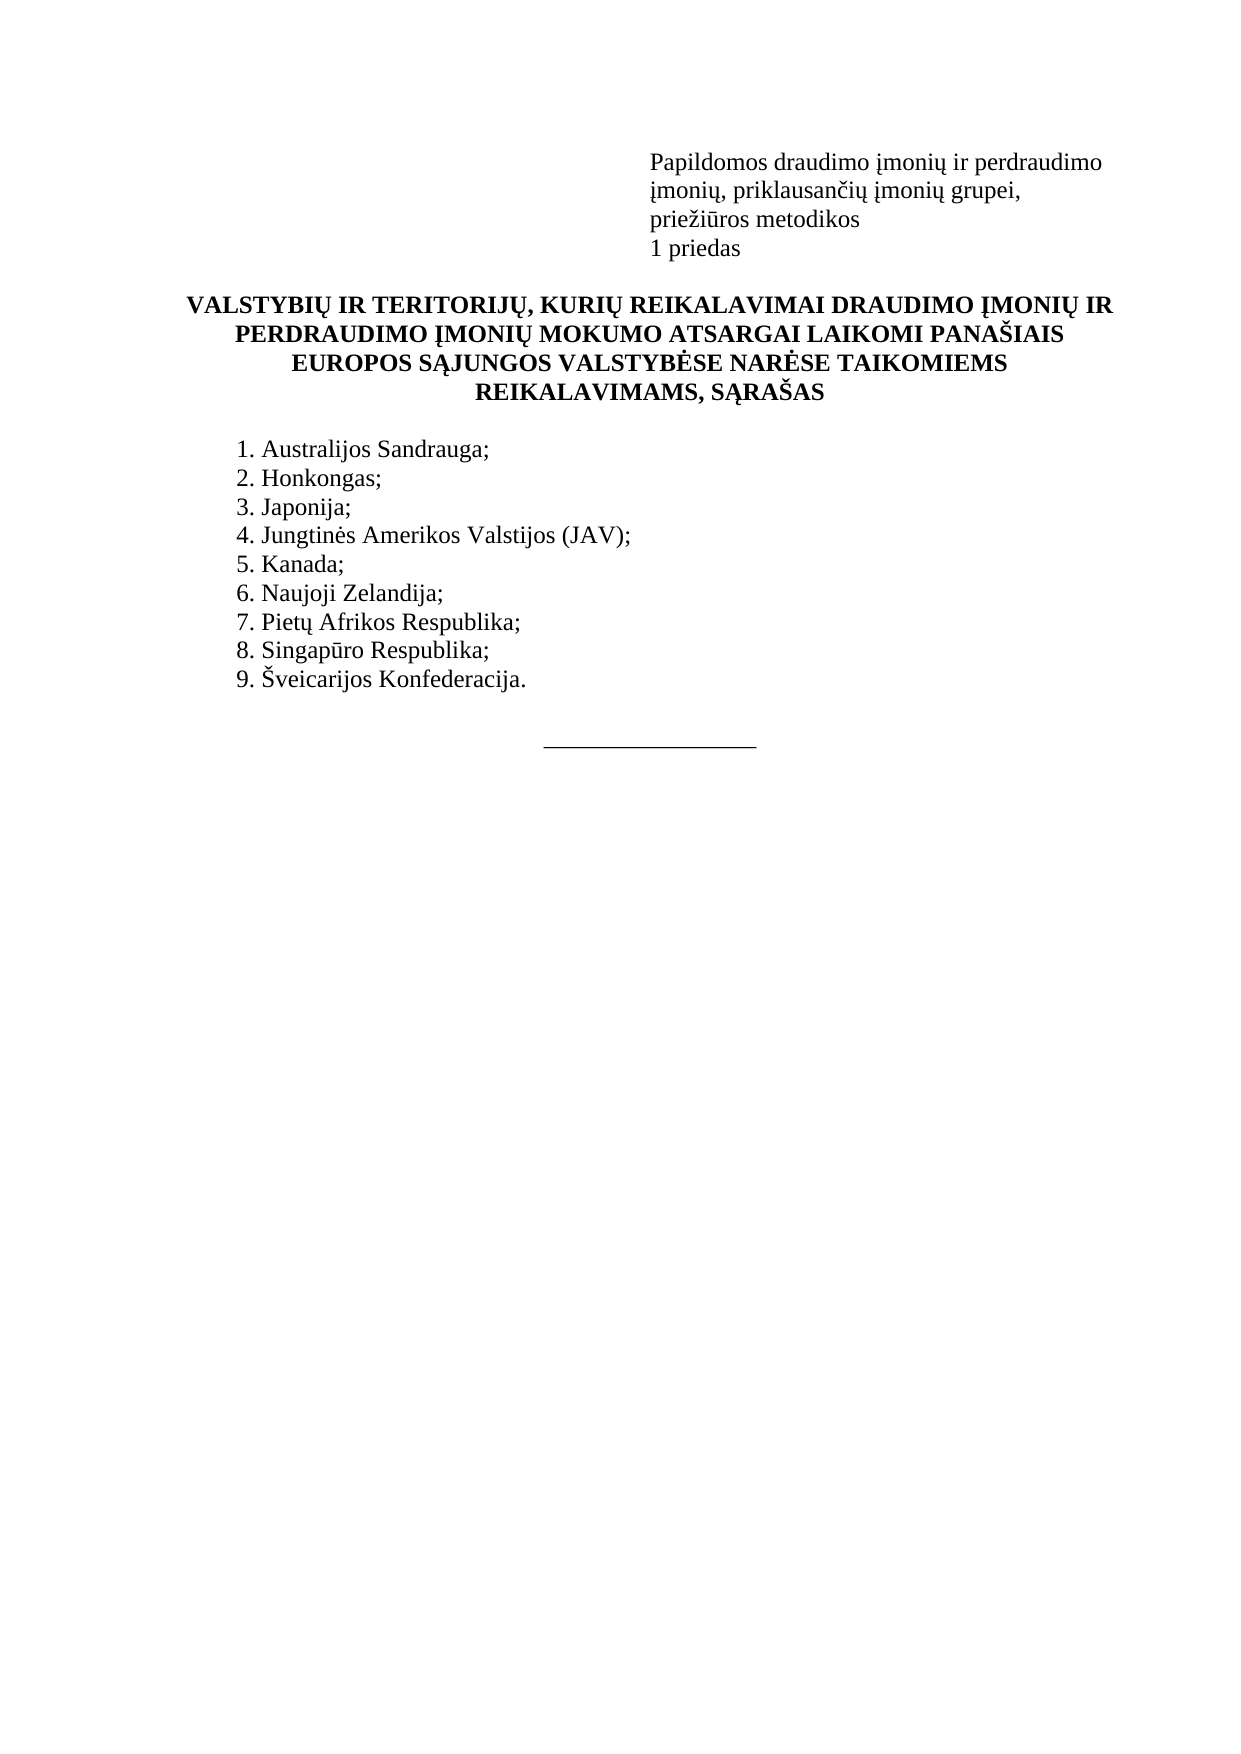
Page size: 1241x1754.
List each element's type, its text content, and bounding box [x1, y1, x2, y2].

text priežiūros metodikos [649, 204, 1122, 233]
text 1. Australijos Sandrauga; [177, 434, 1122, 463]
text įmonių, priklausančių įmonių grupei, [649, 176, 1122, 204]
text 9. Šveicarijos Konfederacija. [177, 664, 1122, 693]
text 4. Jungtinės Amerikos Valstijos (JAV); [177, 521, 1122, 549]
text Papildomos draudimo įmonių ir perdraudimo [649, 147, 1122, 176]
text _________________ [177, 722, 1122, 751]
text 6. Naujoji Zelandija; [177, 578, 1122, 607]
text VALSTYBIŲ IR TERITORIJŲ, KURIŲ REIKALAVIMAI DRAUDIMO ĮMONIŲ IR PERDRAUDIMO ĮMONIŲ MOKUMO ATSARGAI LAIKOMI PANAŠIAIS EUROPOS SĄJUNGOS VALSTYBĖSE NARĖSE TAIKOMIEMS REIKALAVIMAMS, SĄRAŠAS [177, 291, 1122, 406]
text 3. Japonija; [177, 492, 1122, 521]
text 8. Singapūro Respublika; [177, 636, 1122, 664]
text 1 priedas [649, 233, 1122, 262]
text 5. Kanada; [177, 549, 1122, 578]
text 2. Honkongas; [177, 463, 1122, 492]
text 7. Pietų Afrikos Respublika; [177, 607, 1122, 636]
